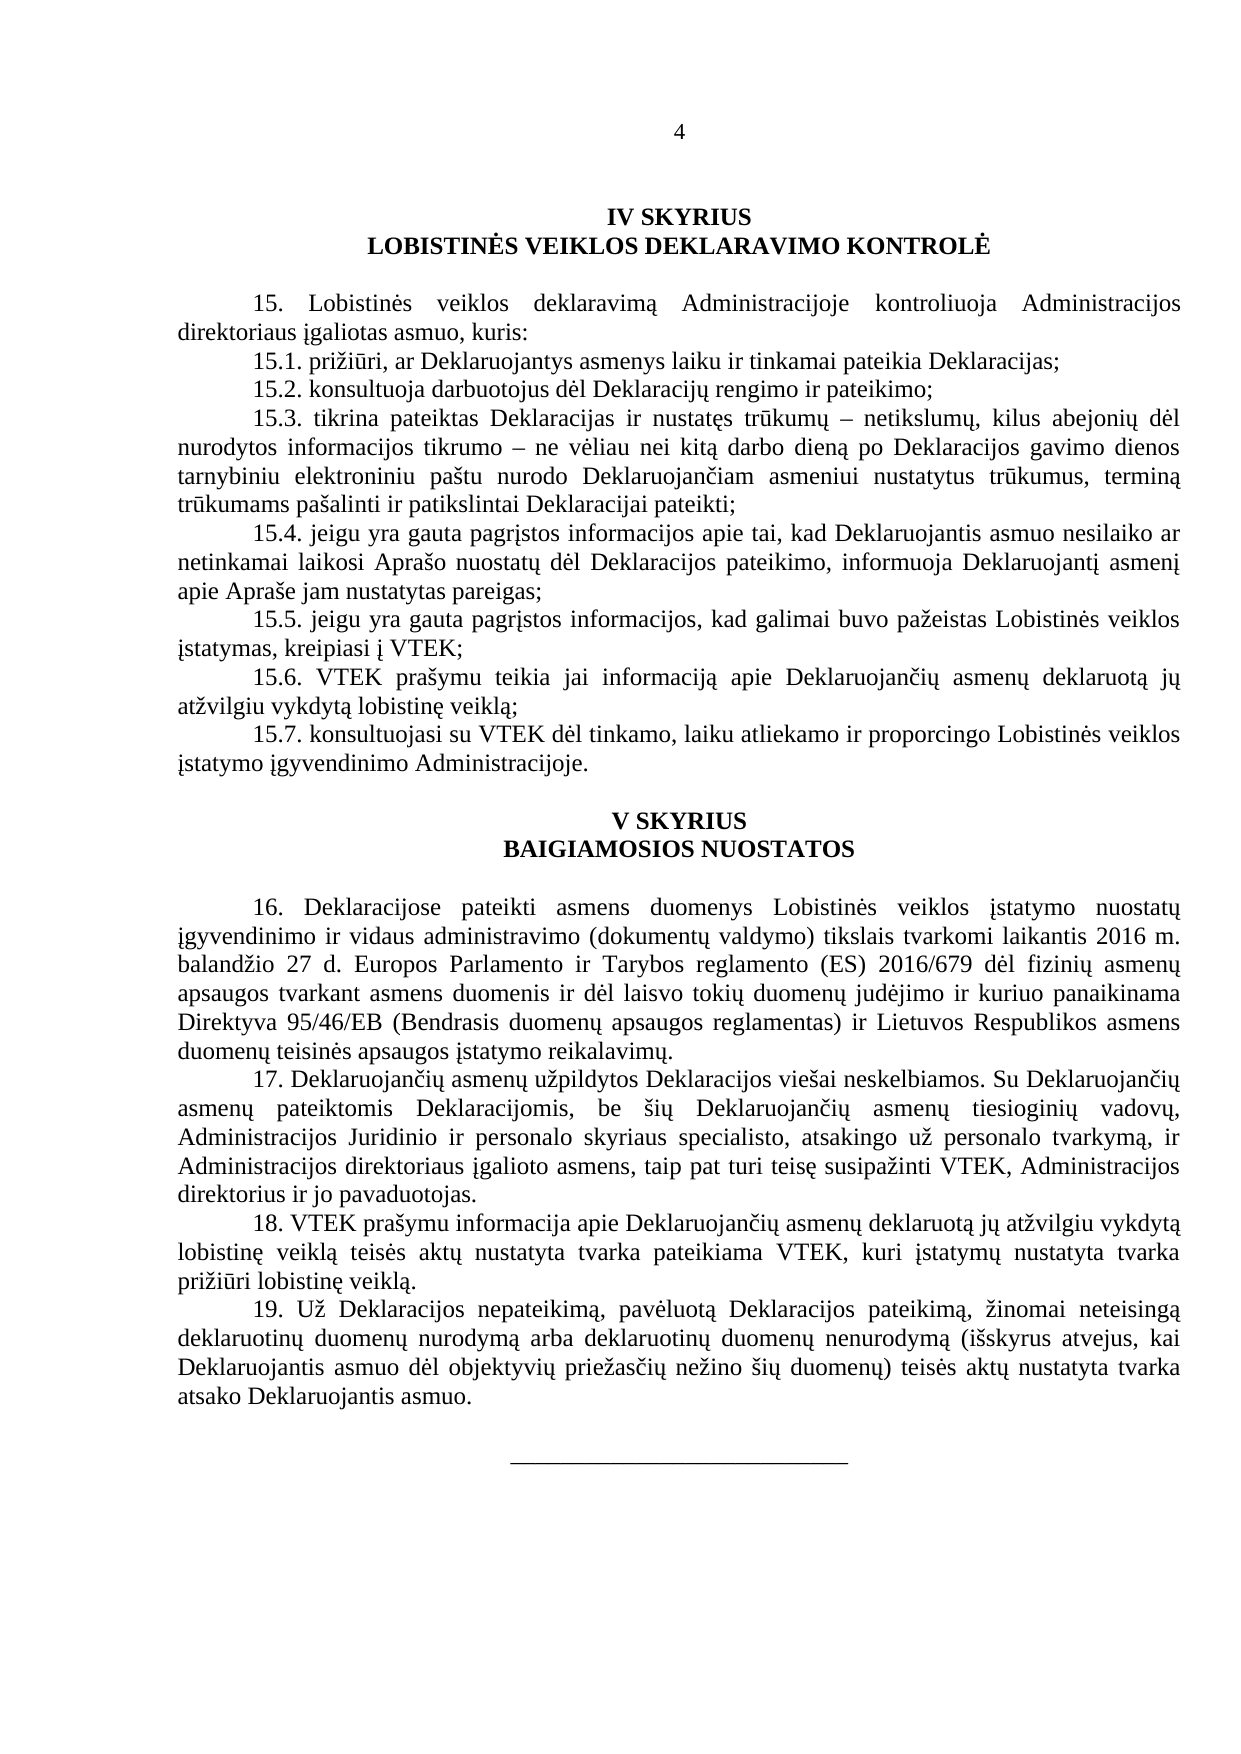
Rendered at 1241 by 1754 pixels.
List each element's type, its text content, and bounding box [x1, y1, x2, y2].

text 18. VTEK prašymu informacija apie Deklaruojančių asmenų deklaruotą jų atžvilgiu vykdytą lobistinę veiklą teisės aktų nustatyta tvarka pateikiama VTEK, kuri įstatymų nustatyta tvarka prižiūri lobistinę veiklą. [177, 1208, 1181, 1294]
text 19. Už Deklaracijos nepateikimą, pavėluotą Deklaracijos pateikimą, žinomai neteisingą deklaruotinų duomenų nurodymą arba deklaruotinų duomenų nenurodymą (išskyrus atvejus, kai Deklaruojantis asmuo dėl objektyvių priežasčių nežino šių duomenų) teisės aktų nustatyta tvarka atsako Deklaruojantis asmuo. [177, 1294, 1181, 1409]
text 15.5. jeigu yra gauta pagrįstos informacijos, kad galimai buvo pažeistas Lobistinės veiklos įstatymas, kreipiasi į VTEK; [177, 604, 1181, 662]
text 15.2. konsultuoja darbuotojus dėl Deklaracijų rengimo ir pateikimo; [177, 374, 1181, 403]
text V SKYRIUS [177, 806, 1181, 834]
text 15.1. prižiūri, ar Deklaruojantys asmenys laiku ir tinkamai pateikia Deklaracijas; [177, 346, 1181, 374]
text ___________________________ [177, 1438, 1181, 1467]
text 15. Lobistinės veiklos deklaravimą Administracijoje kontroliuoja Administracijos direktoriaus įgaliotas asmuo, kuris: [177, 288, 1181, 346]
text LOBISTINĖS VEIKLOS DEKLARAVIMO KONTROLĖ [177, 231, 1181, 259]
text 15.6. VTEK prašymu teikia jai informaciją apie Deklaruojančių asmenų deklaruotą jų atžvilgiu vykdytą lobistinę veiklą; [177, 662, 1181, 719]
text 15.4. jeigu yra gauta pagrįstos informacijos apie tai, kad Deklaruojantis asmuo nesilaiko ar netinkamai laikosi Aprašo nuostatų dėl Deklaracijos pateikimo, informuoja Deklaruojantį asmenį apie Apraše jam nustatytas pareigas; [177, 518, 1181, 604]
text 16. Deklaracijose pateikti asmens duomenys Lobistinės veiklos įstatymo nuostatų įgyvendinimo ir vidaus administravimo (dokumentų valdymo) tikslais tvarkomi laikantis 2016 m. balandžio 27 d. Europos Parlamento ir Tarybos reglamento (ES) 2016/679 dėl fizinių asmenų apsaugos tvarkant asmens duomenis ir dėl laisvo tokių duomenų judėjimo ir kuriuo panaikinama Direktyva 95/46/EB (Bendrasis duomenų apsaugos reglamentas) ir Lietuvos Respublikos asmens duomenų teisinės apsaugos įstatymo reikalavimų. [177, 892, 1181, 1064]
text 15.7. konsultuojasi su VTEK dėl tinkamo, laiku atliekamo ir proporcingo Lobistinės veiklos įstatymo įgyvendinimo Administracijoje. [177, 719, 1181, 777]
text 15.3. tikrina pateiktas Deklaracijas ir nustatęs trūkumų – netikslumų, kilus abejonių dėl nurodytos informacijos tikrumo – ne vėliau nei kitą darbo dieną po Deklaracijos gavimo dienos tarnybiniu elektroniniu paštu nurodo Deklaruojančiam asmeniui nustatytus trūkumus, terminą trūkumams pašalinti ir patikslintai Deklaracijai pateikti; [177, 403, 1181, 518]
text BAIGIAMOSIOS NUOSTATOS [177, 834, 1181, 863]
text 17. Deklaruojančių asmenų užpildytos Deklaracijos viešai neskelbiamos. Su Deklaruojančių asmenų pateiktomis Deklaracijomis, be šių Deklaruojančių asmenų tiesioginių vadovų, Administracijos Juridinio ir personalo skyriaus specialisto, atsakingo už personalo tvarkymą, ir Administracijos direktoriaus įgalioto asmens, taip pat turi teisę susipažinti VTEK, Administracijos direktorius ir jo pavaduotojas. [177, 1064, 1181, 1208]
text IV SKYRIUS [177, 202, 1181, 231]
